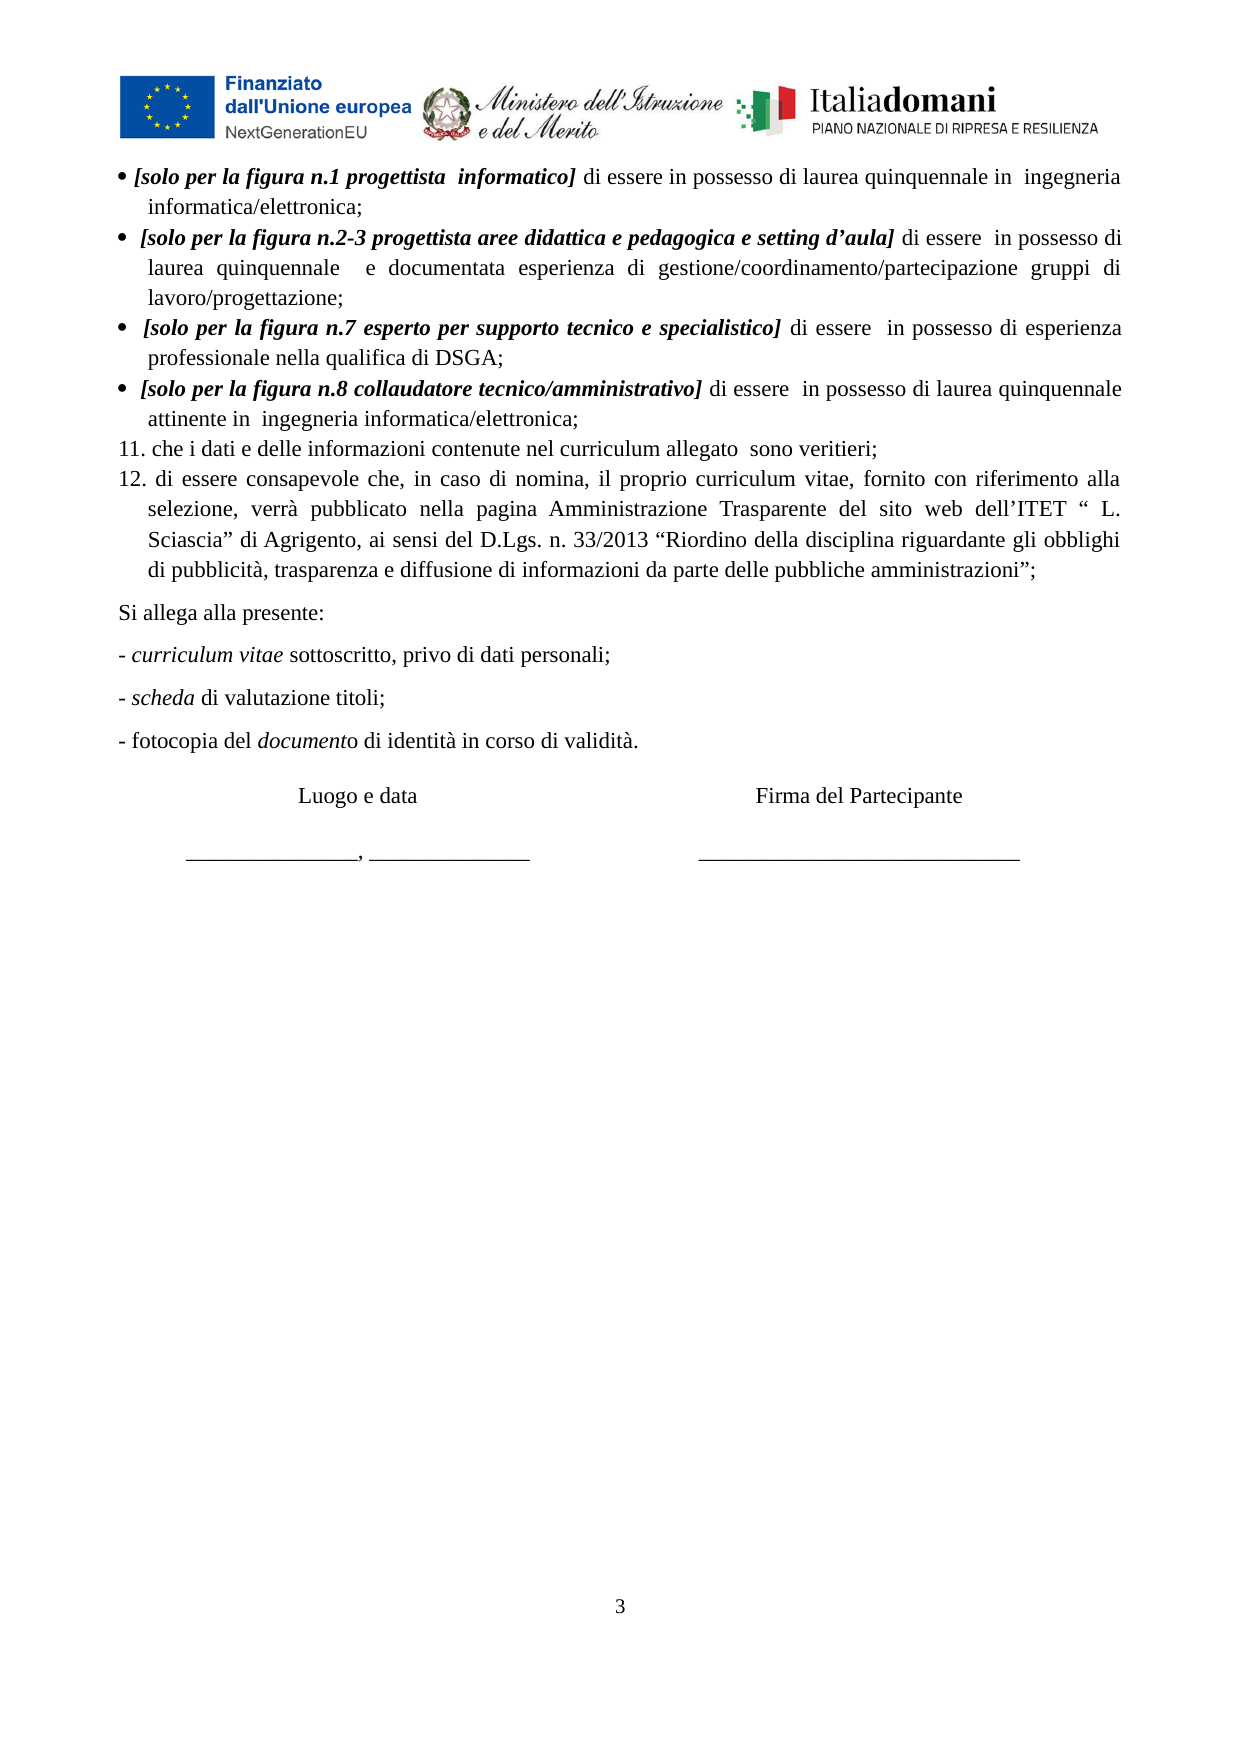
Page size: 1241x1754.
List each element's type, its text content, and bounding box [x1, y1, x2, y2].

text  [solo per la figura n.2-3 progettista aree didattica e pedagogica e setting d’aula] di essere in possesso di laurea quinquennale e documentata esperienza di gestione/coordinamento/partecipazione gruppi di lavoro/progettazione; [118, 223, 1122, 310]
text - fotocopia del documento di identità in corso di validità. [118, 727, 1122, 753]
text  [solo per la figura n.1 progettista informatico] di essere in possesso di laurea quinquennale in ingegneria informatica/elettronica; [118, 163, 1122, 220]
text 12. di essere consapevole che, in caso di nomina, il proprio curriculum vitae, fornito con riferimento alla selezione, verrà pubblicato nella pagina Amministrazione Trasparente del sito web dell’ITET “ L. Sciascia” di Agrigento, ai sensi del D.Lgs. n. 33/2013 “Riordino della disciplina riguardante gli obblighi di pubblicità, trasparenza e diffusione di informazioni da parte delle pubbliche amministrazioni”; [118, 465, 1122, 582]
picture [118, 73, 1101, 145]
text - scheda di valutazione titoli; [118, 684, 1122, 710]
table_cell _______________, ______________ [107, 825, 608, 880]
table_header Luogo e data [107, 769, 608, 824]
table_cell ____________________________ [608, 825, 1110, 880]
text - curriculum vitae sottoscritto, privo di dati personali; [118, 641, 1122, 668]
text 11. che i dati e delle informazioni contenute nel curriculum allegato sono veritieri; [118, 435, 1122, 461]
text Si allega alla presente: [118, 598, 1122, 625]
table_header Firma del Partecipante [608, 769, 1110, 824]
text  [solo per la figura n.8 collaudatore tecnico/amministrativo] di essere in possesso di laurea quinquennale attinente in ingegneria informatica/elettronica; [118, 374, 1122, 431]
text  [solo per la figura n.7 esperto per supporto tecnico e specialistico] di essere in possesso di esperienza professionale nella qualifica di DSGA; [118, 314, 1122, 371]
